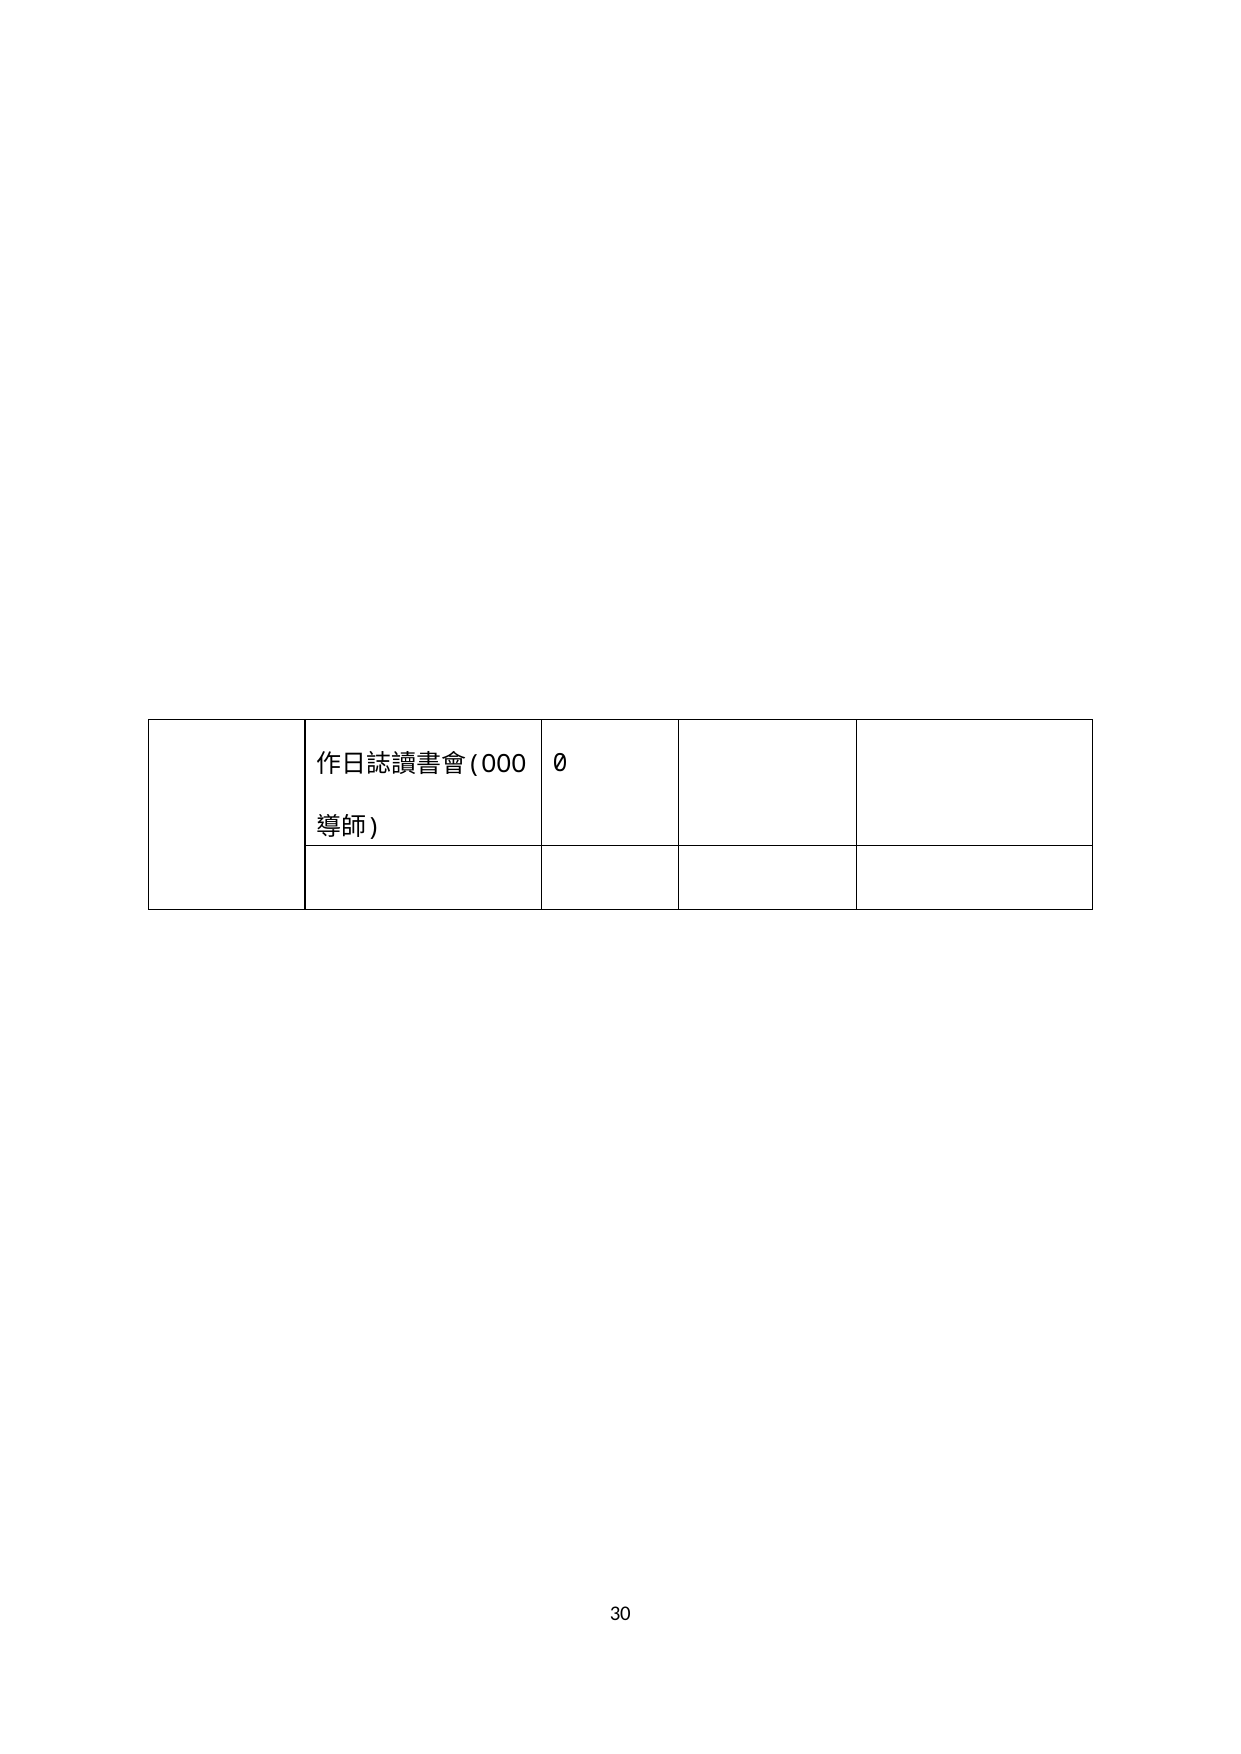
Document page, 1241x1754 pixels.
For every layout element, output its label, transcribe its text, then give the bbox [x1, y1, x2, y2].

table_cell [679, 846, 856, 909]
table_cell [306, 846, 541, 909]
table_cell [857, 720, 1092, 845]
table_cell [679, 720, 856, 845]
table_cell [542, 846, 678, 909]
table_cell 0 [542, 720, 678, 845]
table_cell 作日誌讀書會(OOO導師) [306, 720, 541, 845]
table_cell [857, 846, 1092, 909]
table_cell [149, 720, 304, 909]
